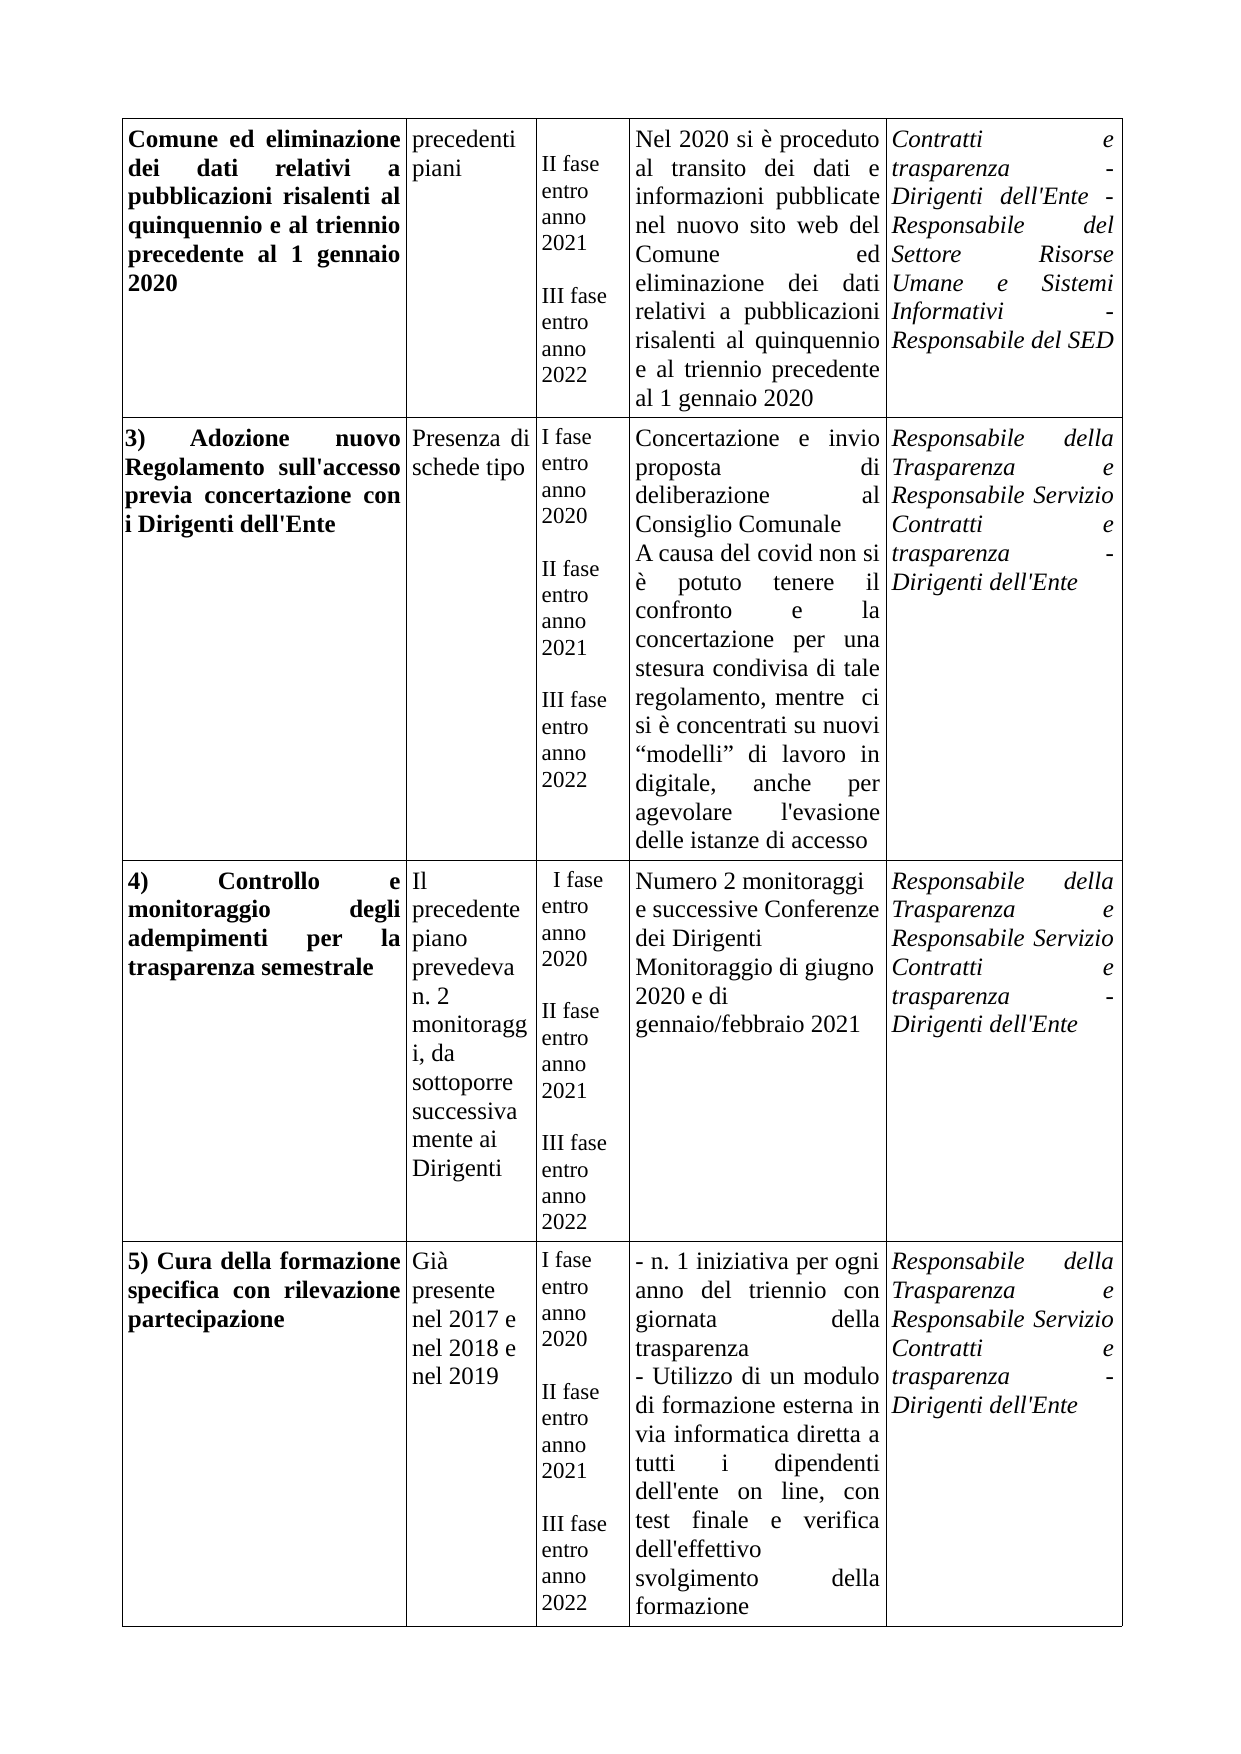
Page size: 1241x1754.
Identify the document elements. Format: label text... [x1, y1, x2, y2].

table_cell Responsabile della Trasparenza e Responsabile Servizio Contratti e trasparenza - Dirigenti dell'Ente [887, 1242, 1122, 1626]
table_cell Responsabile della Trasparenza e Responsabile Servizio Contratti e trasparenza - Dirigenti dell'Ente [887, 861, 1122, 1241]
table_cell Nel 2020 si è proceduto al transito dei dati e informazioni pubblicate nel nuovo sito web del Comune ed eliminazione dei dati relativi a pubblicazioni risalenti al quinquennio e al triennio precedente al 1 gennaio 2020 [630, 119, 886, 417]
table_cell Presenza di schede tipo [407, 418, 536, 860]
table_cell 3) Adozione nuovo Regolamento sull'accesso previa concertazione con i Dirigenti dell'Ente [123, 418, 406, 860]
table_cell Concertazione e invio proposta di deliberazione al Consiglio Comunale A causa del covid non si è potuto tenere il confronto e la concertazione per una stesura condivisa di tale regolamento, mentre ci si è concentrati su nuovi “modelli” di lavoro in digitale, anche per agevolare l'evasione delle istanze di accesso [630, 418, 886, 860]
table_cell II fase entro anno 2021 III fase entro anno 2022 [537, 119, 629, 417]
table_cell Il precedente piano prevedeva n. 2 monitoraggi, da sottoporre successivamente ai Dirigenti [407, 861, 536, 1241]
table_cell - n. 1 iniziativa per ogni anno del triennio con giornata della trasparenza - Utilizzo di un modulo di formazione esterna in via informatica diretta a tutti i dipendenti dell'ente on line, con test finale e verifica dell'effettivo svolgimento della formazione [630, 1242, 886, 1626]
table_cell Comune ed eliminazione dei dati relativi a pubblicazioni risalenti al quinquennio e al triennio precedente al 1 gennaio 2020 [123, 119, 406, 417]
table_cell I fase entro anno 2020 II fase entro anno 2021 III fase entro anno 2022 [537, 1242, 629, 1626]
table_cell Contratti e trasparenza - Dirigenti dell'Ente - Responsabile del Settore Risorse Umane e Sistemi Informativi - Responsabile del SED [887, 119, 1122, 417]
table_cell 4) Controllo e monitoraggio degli adempimenti per la trasparenza semestrale [123, 861, 406, 1241]
table_cell precedenti piani [407, 119, 536, 417]
table_cell I fase entro anno 2020 II fase entro anno 2021 III fase entro anno 2022 [537, 418, 629, 860]
table_cell Già presente nel 2017 e nel 2018 e nel 2019 [407, 1242, 536, 1626]
table_cell 5) Cura della formazione specifica con rilevazione partecipazione [123, 1242, 406, 1626]
table_cell Responsabile della Trasparenza e Responsabile Servizio Contratti e trasparenza - Dirigenti dell'Ente [887, 418, 1122, 860]
table_cell Numero 2 monitoraggi e successive Conferenze dei Dirigenti Monitoraggio di giugno 2020 e di gennaio/febbraio 2021 [630, 861, 886, 1241]
table_cell I fase entro anno 2020 II fase entro anno 2021 III fase entro anno 2022 [537, 861, 629, 1241]
